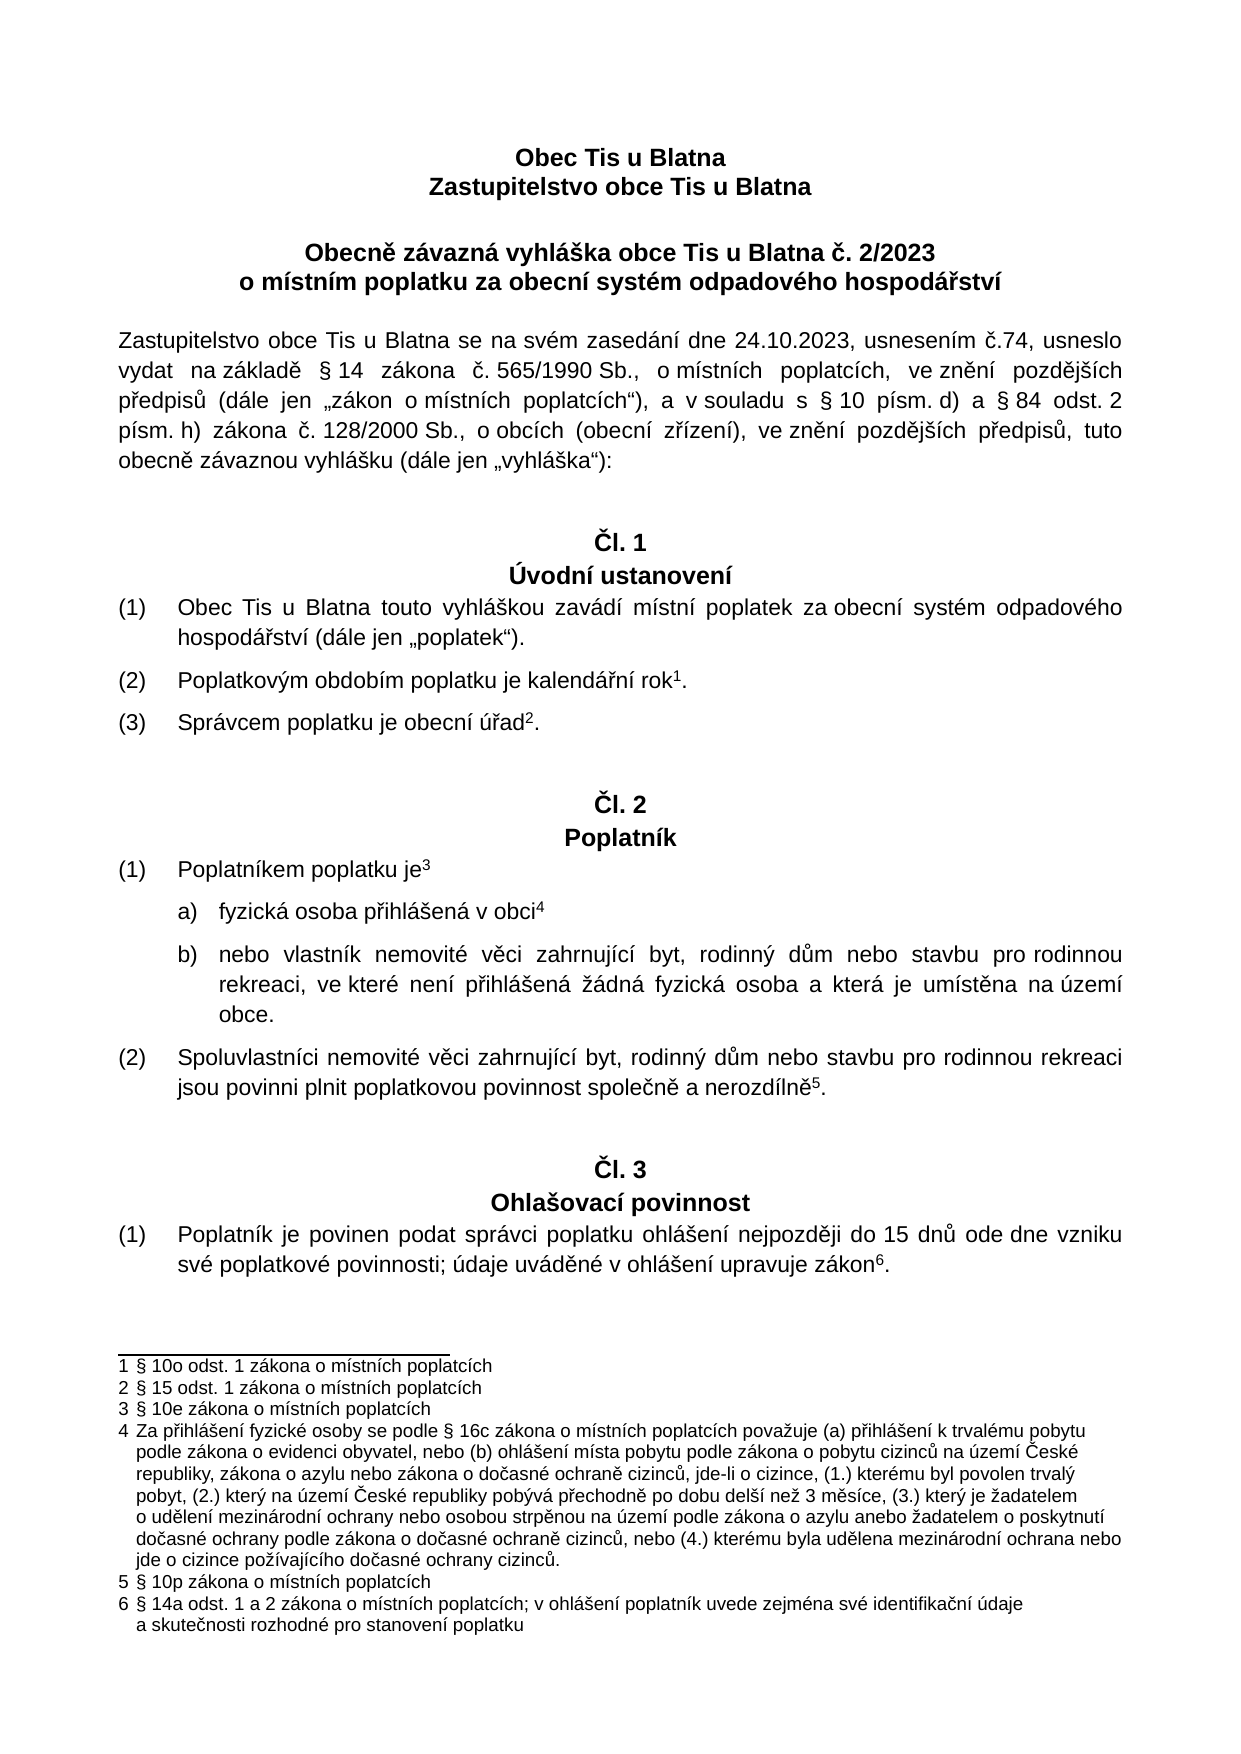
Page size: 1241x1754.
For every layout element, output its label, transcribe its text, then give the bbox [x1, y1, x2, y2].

list Správcem poplatku je obecní úřad. [118, 709, 1122, 736]
list Poplatkovým obdobím poplatku je kalendářní rok. [118, 667, 1122, 693]
text Zastupitelstvo obce Tis u Blatna se na svém zasedání dne 24.10.2023, usnesením č.74, usneslo vydat na základě § 14 zákona č. 565/1990 Sb., o místních poplatcích, ve znění pozdějších předpisů (dále jen „zákon o místních poplatcích“), a v souladu s § 10 písm. d) a § 84 odst. 2 písm. h) zákona č. 128/2000 Sb., o obcích (obecní zřízení), ve znění pozdějších předpisů, tuto obecně závaznou vyhlášku (dále jen „vyhláška“): [118, 327, 1122, 474]
list Poplatník je povinen podat správci poplatku ohlášení nejpozději do 15 dnů ode dne vzniku své poplatkové povinnosti; údaje uváděné v ohlášení upravuje zákon. [118, 1221, 1122, 1277]
subtitle Obecně závazná vyhláška obce Tis u Blatna č. 2/2023 o místním poplatku za obecní systém odpadového hospodářství [118, 238, 1122, 295]
subtitle Čl. 1 Úvodní ustanovení [118, 528, 1122, 589]
list § 10o odst. 1 zákona o místních poplatcích [118, 1355, 1122, 1377]
list nebo vlastník nemovité věci zahrnující byt, rodinný dům nebo stavbu pro rodinnou rekreaci, ve které není přihlášená žádná fyzická osoba a která je umístěna na území obce. [177, 941, 1122, 1028]
subtitle Čl. 2 Poplatník [118, 789, 1122, 851]
list Spoluvlastníci nemovité věci zahrnující byt, rodinný dům nebo stavbu pro rodinnou rekreaci jsou povinni plnit poplatkovou povinnost společně a nerozdílně. [118, 1044, 1122, 1101]
list § 14a odst. 1 a 2 zákona o místních poplatcích; v ohlášení poplatník uvede zejména své identifikační údaje a skutečnosti rozhodné pro stanovení poplatku [118, 1592, 1122, 1635]
list § 15 odst. 1 zákona o místních poplatcích [118, 1377, 1122, 1398]
list Obec Tis u Blatna touto vyhláškou zavádí místní poplatek za obecní systém odpadového hospodářství (dále jen „poplatek“). [118, 594, 1122, 650]
list § 10e zákona o místních poplatcích [118, 1398, 1122, 1420]
list fyzická osoba přihlášená v obci [177, 898, 1122, 925]
list § 10p zákona o místních poplatcích [118, 1571, 1122, 1592]
list Poplatníkem poplatku je [118, 856, 1122, 882]
text Obec Tis u Blatna Zastupitelstvo obce Tis u Blatna [118, 143, 1122, 201]
list Za přihlášení fyzické osoby se podle § 16c zákona o místních poplatcích považuje (a) přihlášení k trvalému pobytu podle zákona o evidenci obyvatel, nebo (b) ohlášení místa pobytu podle zákona o pobytu cizinců na území České republiky, zákona o azylu nebo zákona o dočasné ochraně cizinců, jde-li o cizince, (1.) kterému byl povolen trvalý pobyt, (2.) který na území České republiky pobývá přechodně po dobu delší než 3 měsíce, (3.) který je žadatelem o udělení mezinárodní ochrany nebo osobou strpěnou na území podle zákona o azylu anebo žadatelem o poskytnutí dočasné ochrany podle zákona o dočasné ochraně cizinců, nebo (4.) kterému byla udělena mezinárodní ochrana nebo jde o cizince požívajícího dočasné ochrany cizinců. [118, 1420, 1122, 1571]
subtitle Čl. 3 Ohlašovací povinnost [118, 1154, 1122, 1216]
